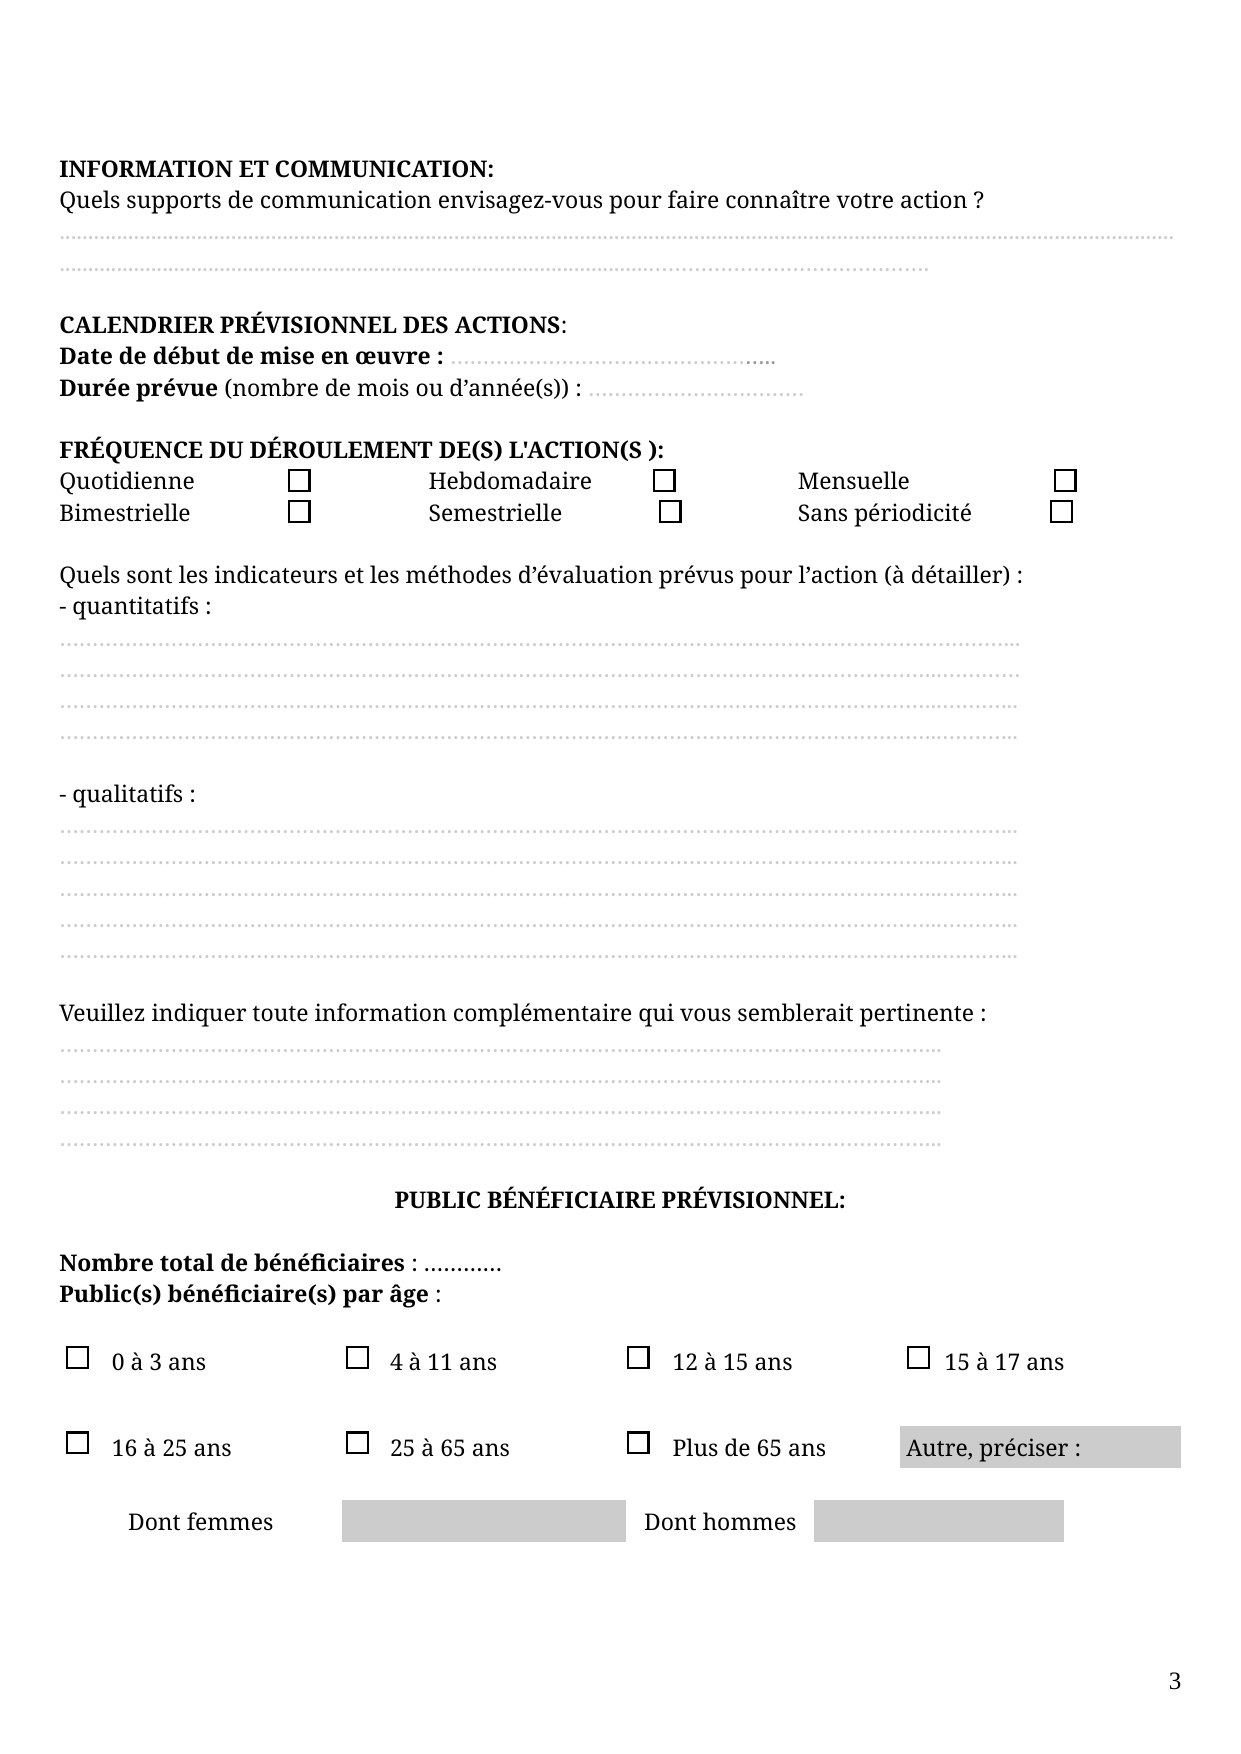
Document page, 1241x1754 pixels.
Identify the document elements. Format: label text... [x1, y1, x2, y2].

text ……………………………………………………………………………………………………………………...………... [59, 684, 1181, 715]
text ……………………………………………………………………………………………………………………...………... [59, 903, 1181, 934]
table_cell [384, 1383, 620, 1426]
table_cell [339, 1426, 384, 1468]
table_cell [106, 1383, 339, 1426]
table_header [814, 1500, 1064, 1542]
text Quels supports de communication envisagez-vous pour faire connaître votre action ? [59, 184, 1181, 215]
table_cell Autre, préciser : [900, 1426, 1181, 1468]
table_header Dont hommes [626, 1500, 814, 1542]
text Bimestrielle Semestrielle Sans périodicité [59, 497, 1181, 528]
table_header Dont femmes [59, 1500, 342, 1542]
table_cell 16 à 25 ans [106, 1426, 339, 1468]
table_cell [900, 1383, 939, 1426]
table_header 4 à 11 ans [384, 1340, 620, 1383]
text Quels sont les indicateurs et les méthodes d’évaluation prévus pour l’action (à détailler) : [59, 559, 1181, 590]
text Quotidienne Hebdomadaire Mensuelle [59, 465, 1181, 497]
text ……………………………………………………………………………………………………………………...………... [59, 934, 1181, 965]
table_header 12 à 15 ans [667, 1340, 900, 1383]
text INFORMATION ET COMMUNICATION: [59, 153, 1181, 184]
text ..........................................................................................................................................................................................................................................................................................................……………………………………. [59, 215, 1181, 278]
text CALENDRIER PRÉVISIONNEL DES ACTIONS: [59, 309, 1181, 340]
text FRÉQUENCE DU DÉROULEMENT DE(S) L'ACTION(S ): [59, 434, 1181, 465]
table_cell 25 à 65 ans [384, 1426, 620, 1468]
table_cell [339, 1383, 384, 1426]
table_cell Plus de 65 ans [667, 1426, 900, 1468]
table_header [620, 1340, 667, 1383]
table_header 0 à 3 ans [106, 1340, 339, 1383]
table_cell [667, 1383, 900, 1426]
table_cell [620, 1383, 667, 1426]
text ……………………………………………………………………………………………………………………...……………………………………………………………………………………………………………………... [59, 1090, 1181, 1153]
text - quantitatifs : [59, 590, 1181, 622]
text Veuillez indiquer toute information complémentaire qui vous semblerait pertinente : [59, 997, 1181, 1028]
table_cell [59, 1426, 106, 1468]
table_header 15 à 17 ans [939, 1340, 1181, 1383]
text Date de début de mise en œuvre : ………………………………………….. [59, 340, 1181, 372]
table_cell [59, 1383, 106, 1426]
text Durée prévue (nombre de mois ou d’année(s)) : …………………………… [59, 372, 1181, 403]
text ……………………………………………………………………………………………………………………...………... [59, 809, 1181, 840]
table_cell [939, 1383, 1181, 1426]
table_cell [620, 1426, 667, 1468]
text ……………………………………………………………………………………………………………………...……………………………………………………………………………………………………………………... [59, 1028, 1181, 1090]
text Public(s) bénéficiaire(s) par âge : [59, 1278, 1181, 1309]
table_header [342, 1500, 626, 1542]
text ……………………………………………………………………………………………………………………...………... [59, 715, 1181, 747]
table_header [900, 1340, 939, 1383]
text ……………………………………………………………………………………………………………………...………… [59, 653, 1181, 684]
text - qualitatifs : [59, 778, 1181, 809]
table_header [339, 1340, 384, 1383]
text Nombre total de bénéficiaires : ………… [59, 1247, 1181, 1278]
text ……………………………………………………………………………………………………………………...………...……………………………………………………………………………………………………………………...………... [59, 840, 1181, 903]
text PUBLIC BÉNÉFICIAIRE PRÉVISIONNEL: [59, 1184, 1181, 1215]
table_header [59, 1340, 106, 1383]
text ………………………………………………………………………………………………………………………………... [59, 622, 1181, 653]
